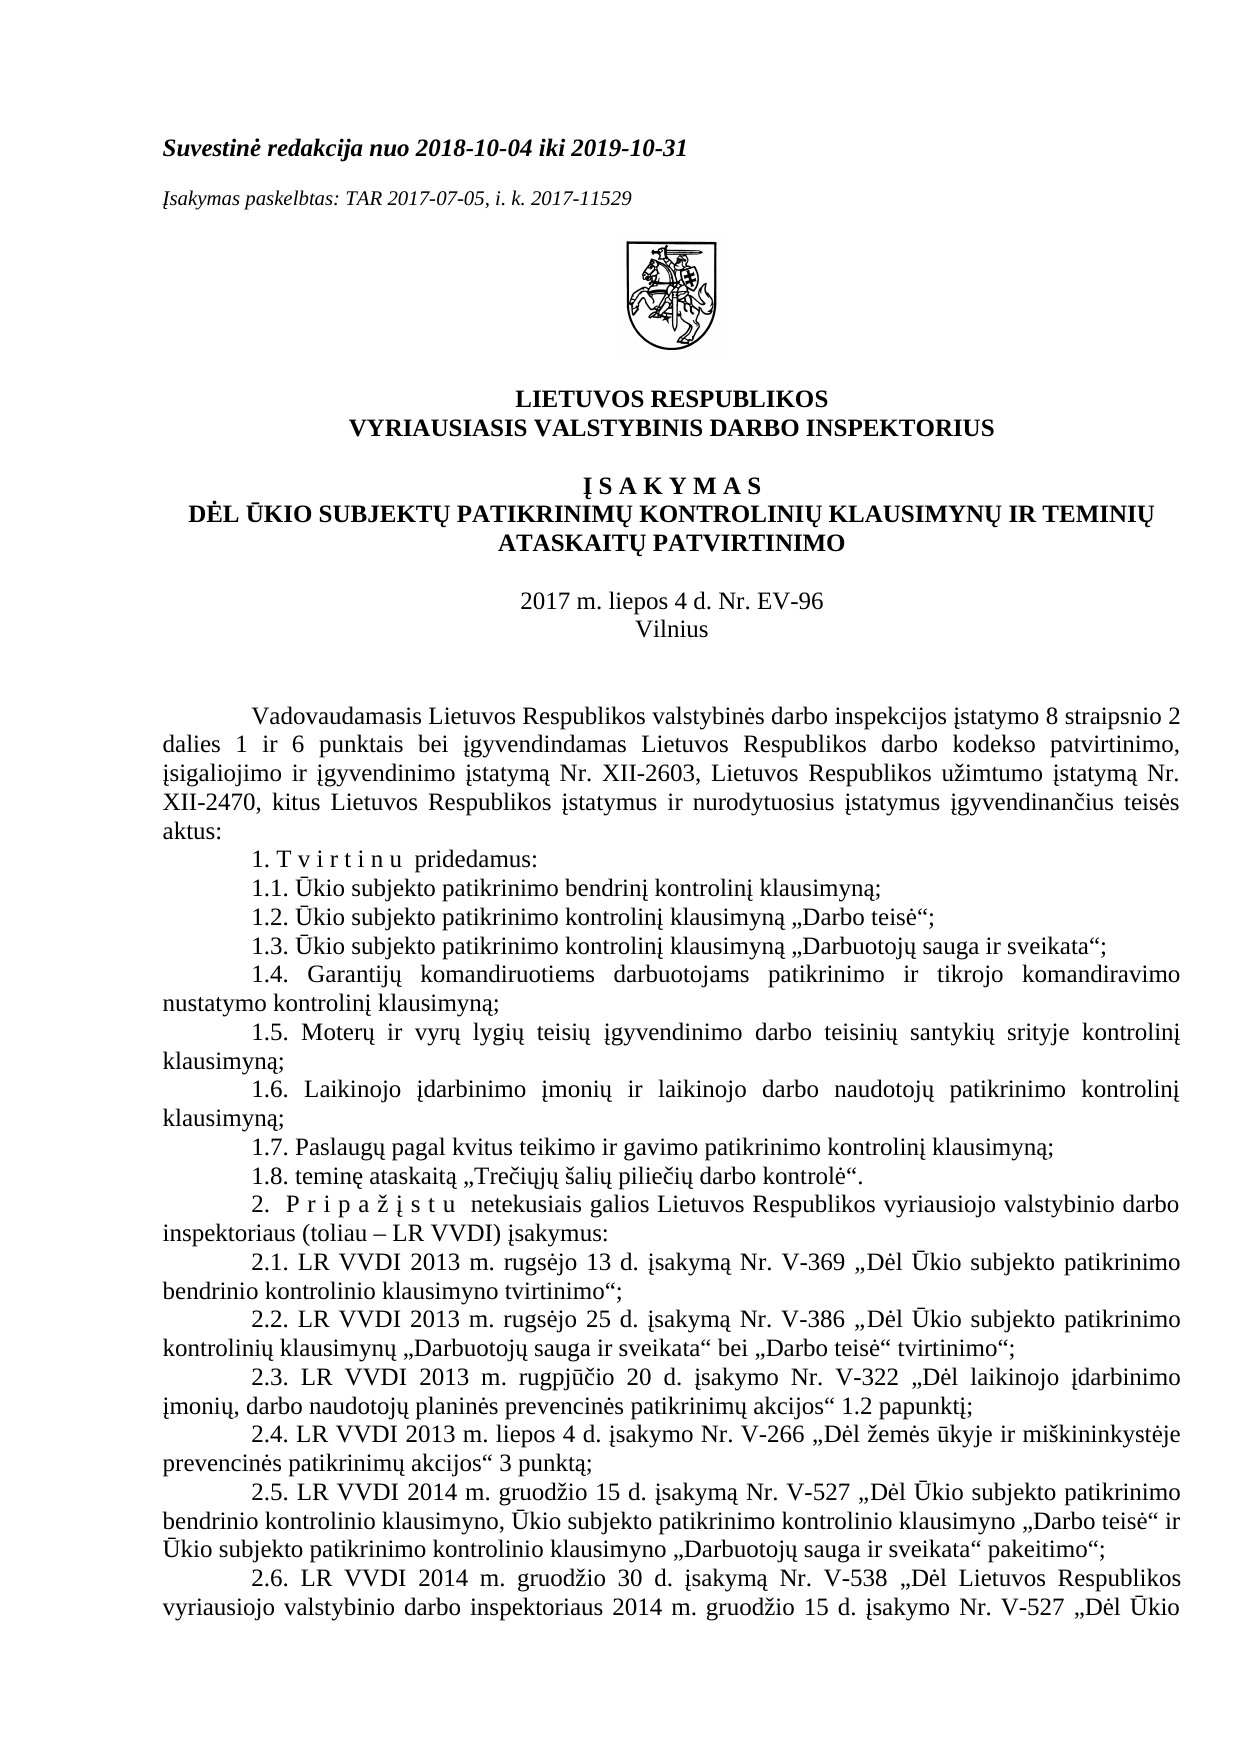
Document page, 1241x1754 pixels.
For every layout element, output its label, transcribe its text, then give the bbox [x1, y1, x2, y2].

text 1.5. Moterų ir vyrų lygių teisių įgyvendinimo darbo teisinių santykių srityje kontrolinį klausimyną; [162, 1017, 1181, 1074]
text LIETUVOS RESPUBLIKOS [162, 384, 1181, 413]
text Suvestinė redakcija nuo 2018-10-04 iki 2019-10-31 [162, 133, 1181, 162]
text 1.7. Paslaugų pagal kvitus teikimo ir gavimo patikrinimo kontrolinį klausimyną; [162, 1132, 1181, 1161]
text Vilnius [162, 614, 1181, 643]
text 1.1. Ūkio subjekto patikrinimo bendrinį kontrolinį klausimyną; [162, 873, 1181, 902]
text 1.8. teminę ataskaitą „Trečiųjų šalių piliečių darbo kontrolė“. [162, 1161, 1181, 1189]
text Vadovaudamasis Lietuvos Respublikos valstybinės darbo inspekcijos įstatymo 8 straipsnio 2 dalies 1 ir 6 punktais bei įgyvendindamas Lietuvos Respublikos darbo kodekso patvirtinimo, įsigaliojimo ir įgyvendinimo įstatymą Nr. XII-2603, Lietuvos Respublikos užimtumo įstatymą Nr. XII-2470, kitus Lietuvos Respublikos įstatymus ir nurodytuosius įstatymus įgyvendinančius teisės aktus: [162, 701, 1181, 844]
text 2.1. LR VVDI 2013 m. rugsėjo 13 d. įsakymą Nr. V-369 „Dėl Ūkio subjekto patikrinimo bendrinio kontrolinio klausimyno tvirtinimo“; [162, 1247, 1181, 1304]
text 1. T v i r t i n u pridedamus: [162, 844, 1181, 873]
text 2.5. LR VVDI 2014 m. gruodžio 15 d. įsakymą Nr. V-527 „Dėl Ūkio subjekto patikrinimo bendrinio kontrolinio klausimyno, Ūkio subjekto patikrinimo kontrolinio klausimyno „Darbo teisė“ ir Ūkio subjekto patikrinimo kontrolinio klausimyno „Darbuotojų sauga ir sveikata“ pakeitimo“; [162, 1477, 1181, 1563]
text 2.2. LR VVDI 2013 m. rugsėjo 25 d. įsakymą Nr. V-386 „Dėl Ūkio subjekto patikrinimo kontrolinių klausimynų „Darbuotojų sauga ir sveikata“ bei „Darbo teisė“ tvirtinimo“; [162, 1304, 1181, 1362]
text DĖL ŪKIO SUBJEKTŲ PATIKRINIMŲ KONTROLINIŲ KLAUSIMYNŲ IR TEMINIŲ ATASKAITŲ PATVIRTINIMO [162, 499, 1181, 557]
text 1.2. Ūkio subjekto patikrinimo kontrolinį klausimyną „Darbo teisė“; [162, 902, 1181, 931]
text VYRIAUSIASIS VALSTYBINIS DARBO INSPEKTORIUS [162, 413, 1181, 442]
text 2017 m. liepos 4 d. Nr. EV-96 [162, 586, 1181, 614]
text 2.3. LR VVDI 2013 m. rugpjūčio 20 d. įsakymo Nr. V-322 „Dėl laikinojo įdarbinimo įmonių, darbo naudotojų planinės prevencinės patikrinimų akcijos“ 1.2 papunktį; [162, 1362, 1181, 1419]
text 2.6. LR VVDI 2014 m. gruodžio 30 d. įsakymą Nr. V-538 „Dėl Lietuvos Respublikos vyriausiojo valstybinio darbo inspektoriaus 2014 m. gruodžio 15 d. įsakymo Nr. V-527 „Dėl Ūkio [162, 1563, 1181, 1621]
text 1.4. Garantijų komandiruotiems darbuotojams patikrinimo ir tikrojo komandiravimo nustatymo kontrolinį klausimyną; [162, 959, 1181, 1017]
text Į S A K Y M A S [162, 471, 1181, 499]
text 2. P r i p a ž į s t u netekusiais galios Lietuvos Respublikos vyriausiojo valstybinio darbo inspektoriaus (toliau – LR VVDI) įsakymus: [162, 1189, 1181, 1247]
text Įsakymas paskelbtas: TAR 2017-07-05, i. k. 2017-11529 [162, 186, 1181, 210]
text 2.4. LR VVDI 2013 m. liepos 4 d. įsakymo Nr. V-266 „Dėl žemės ūkyje ir miškininkystėje prevencinės patikrinimų akcijos“ 3 punktą; [162, 1419, 1181, 1477]
text 1.6. Laikinojo įdarbinimo įmonių ir laikinojo darbo naudotojų patikrinimo kontrolinį klausimyną; [162, 1074, 1181, 1132]
text 1.3. Ūkio subjekto patikrinimo kontrolinį klausimyną „Darbuotojų sauga ir sveikata“; [162, 931, 1181, 959]
